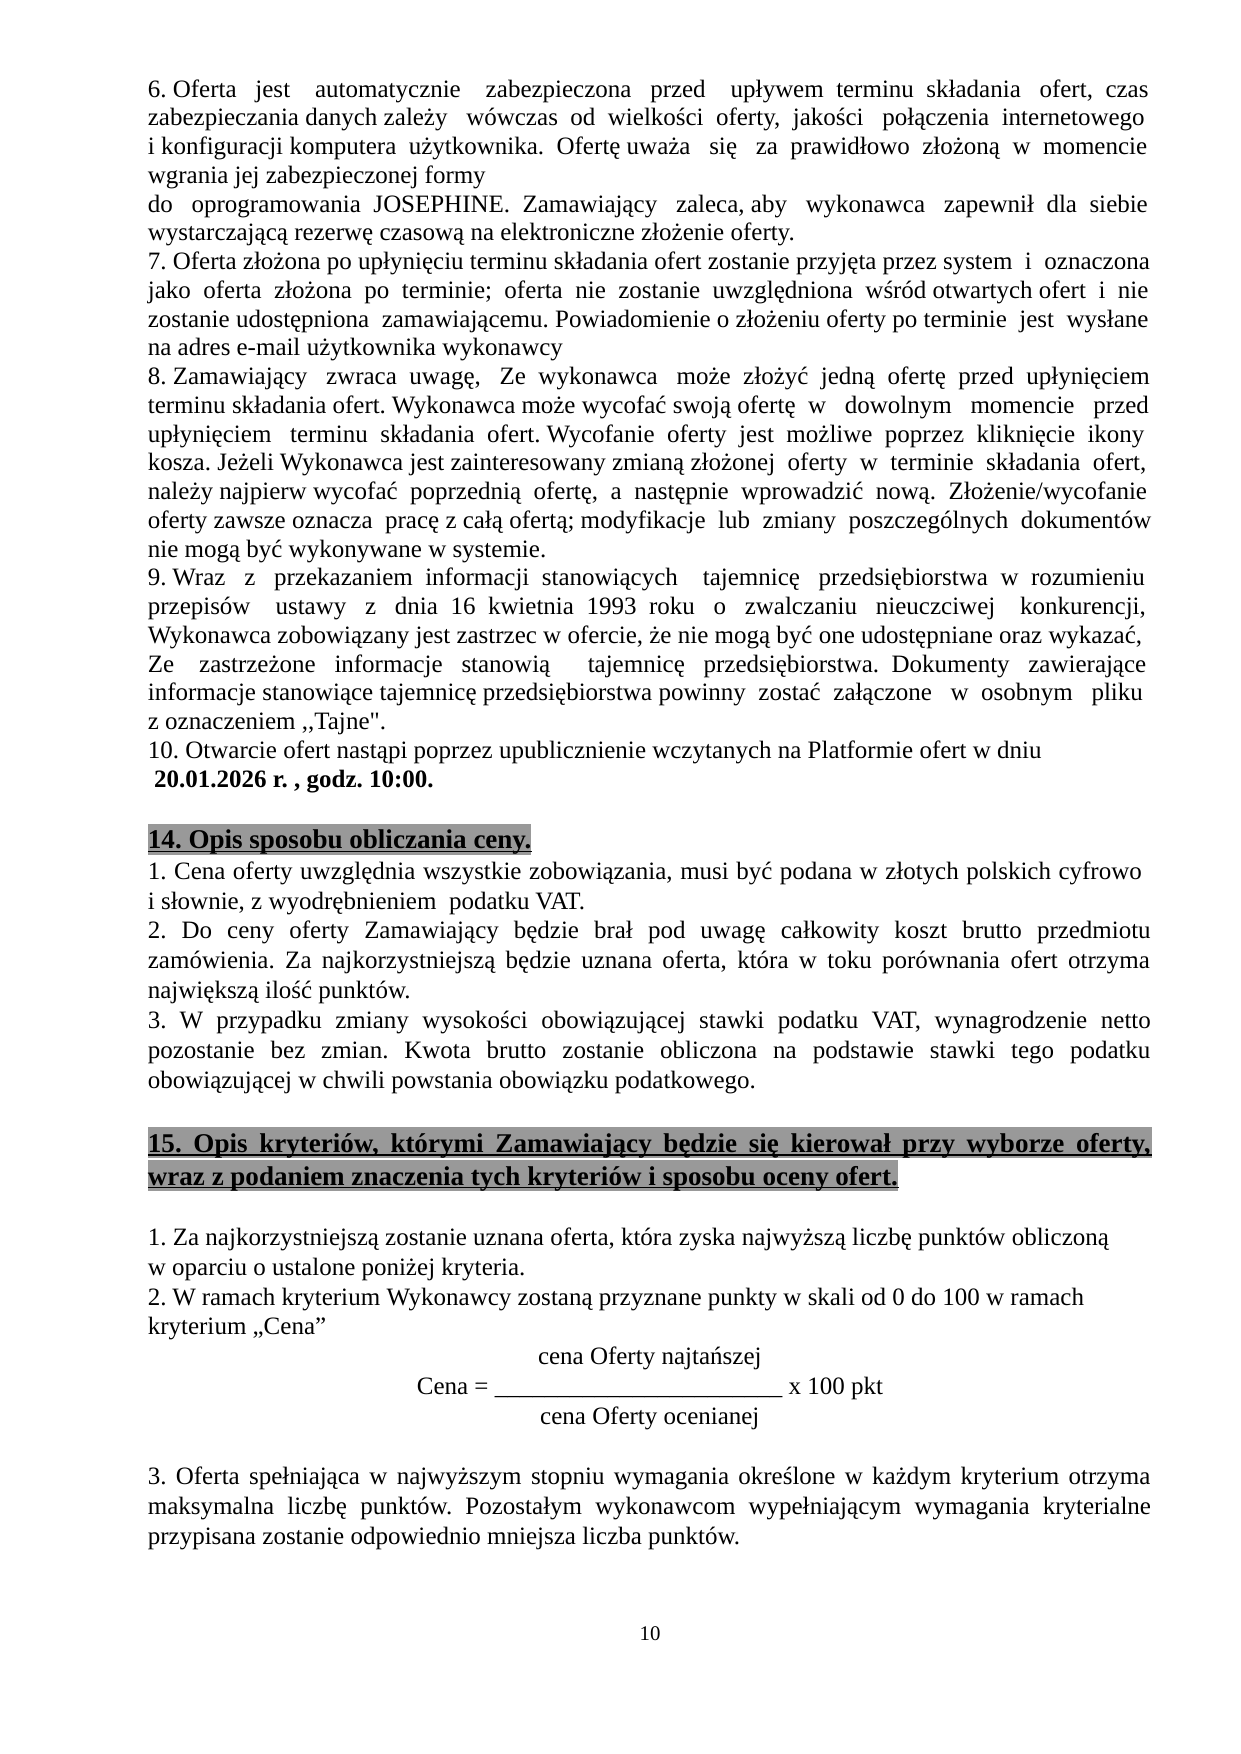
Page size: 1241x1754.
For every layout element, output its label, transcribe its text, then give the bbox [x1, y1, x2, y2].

text 3. Oferta spełniająca w najwyższym stopniu wymagania określone w każdym kryterium otrzyma maksymalna liczbę punktów. Pozostałym wykonawcom wypełniającym wymagania kryterialne przypisana zostanie odpowiednio mniejsza liczba punktów. [148, 1461, 1152, 1549]
text Cena = _______________________ x 100 pkt [148, 1371, 1152, 1400]
text cena Oferty najtańszej [148, 1341, 1152, 1370]
text 14. Opis sposobu obliczania ceny. [148, 823, 1152, 855]
text 7. Oferta złożona po upłynięciu terminu składania ofert zostanie przyjęta przez system i oznaczona jako oferta złożona po terminie; oferta nie zostanie uwzględniona wśród otwartych ofert i nie zostanie udostępniona zamawiającemu. Powiadomienie o złożeniu oferty po terminie jest wysłane na adres e-mail użytkownika wykonawcy [148, 246, 1152, 361]
text 2. W ramach kryterium Wykonawcy zostaną przyznane punkty w skali od 0 do 100 w ramach kryterium „Cena” [148, 1282, 1152, 1340]
text 3. W przypadku zmiany wysokości obowiązującej stawki podatku VAT, wynagrodzenie netto pozostanie bez zmian. Kwota brutto zostanie obliczona na podstawie stawki tego podatku obowiązującej w chwili powstania obowiązku podatkowego. [148, 1005, 1152, 1094]
text do oprogramowania JOSEPHINE. Zamawiający zaleca, aby wykonawca zapewnił dla siebie [148, 189, 1152, 217]
text wraz z podaniem znaczenia tych kryteriów i sposobu oceny ofert. [148, 1156, 1152, 1191]
text 1. Za najkorzystniejszą zostanie uznana oferta, która zyska najwyższą liczbę punktów obliczoną w oparciu o ustalone poniżej kryteria. [148, 1222, 1152, 1280]
text cena Oferty ocenianej [148, 1401, 1152, 1430]
text wystarczającą rezerwę czasową na elektroniczne złożenie oferty. [148, 217, 1152, 246]
text 2. Do ceny oferty Zamawiający będzie brał pod uwagę całkowity koszt brutto przedmiotu zamówienia. Za najkorzystniejszą będzie uznana oferta, która w toku porównania ofert otrzyma największą ilość punktów. [148, 916, 1152, 1004]
text 15. Opis kryteriów, którymi Zamawiający będzie się kierował przy wyborze oferty, [148, 1127, 1152, 1154]
text 9. Wraz z przekazaniem informacji stanowiących tajemnicę przedsiębiorstwa w rozumieniu przepisów ustawy z dnia 16 kwietnia 1993 roku o zwalczaniu nieuczciwej konkurencji, Wykonawca zobowiązany jest zastrzec w ofercie, że nie mogą być one udostępniane oraz wykazać, Ze zastrzeżone informacje stanowią tajemnicę przedsiębiorstwa. Dokumenty zawierające informacje stanowiące tajemnicę przedsiębiorstwa powinny zostać załączone w osobnym pliku z oznaczeniem ,,Tajne". [148, 562, 1152, 735]
text 6. Oferta jest automatycznie zabezpieczona przed upływem terminu składania ofert, czas zabezpieczania danych zależy wówczas od wielkości oferty, jakości połączenia internetowego i konfiguracji komputera użytkownika. Ofertę uważa się za prawidłowo złożoną w momencie wgrania jej zabezpieczonej formy [148, 74, 1152, 189]
text 20.01.2026 r. , godz. 10:00. [148, 764, 1152, 792]
text 10. Otwarcie ofert nastąpi poprzez upublicznienie wczytanych na Platformie ofert w dniu [148, 735, 1152, 764]
text 1. Cena oferty uwzględnia wszystkie zobowiązania, musi być podana w złotych polskich cyfrowo i słownie, z wyodrębnieniem podatku VAT. [148, 856, 1152, 914]
text 8. Zamawiający zwraca uwagę, Ze wykonawca może złożyć jedną ofertę przed upłynięciem terminu składania ofert. Wykonawca może wycofać swoją ofertę w dowolnym momencie przed upłynięciem terminu składania ofert. Wycofanie oferty jest możliwe poprzez kliknięcie ikony kosza. Jeżeli Wykonawca jest zainteresowany zmianą złożonej oferty w terminie składania ofert, należy najpierw wycofać poprzednią ofertę, a następnie wprowadzić nową. Złożenie/wycofanie oferty zawsze oznacza pracę z całą ofertą; modyfikacje lub zmiany poszczególnych dokumentów nie mogą być wykonywane w systemie. [148, 361, 1152, 562]
